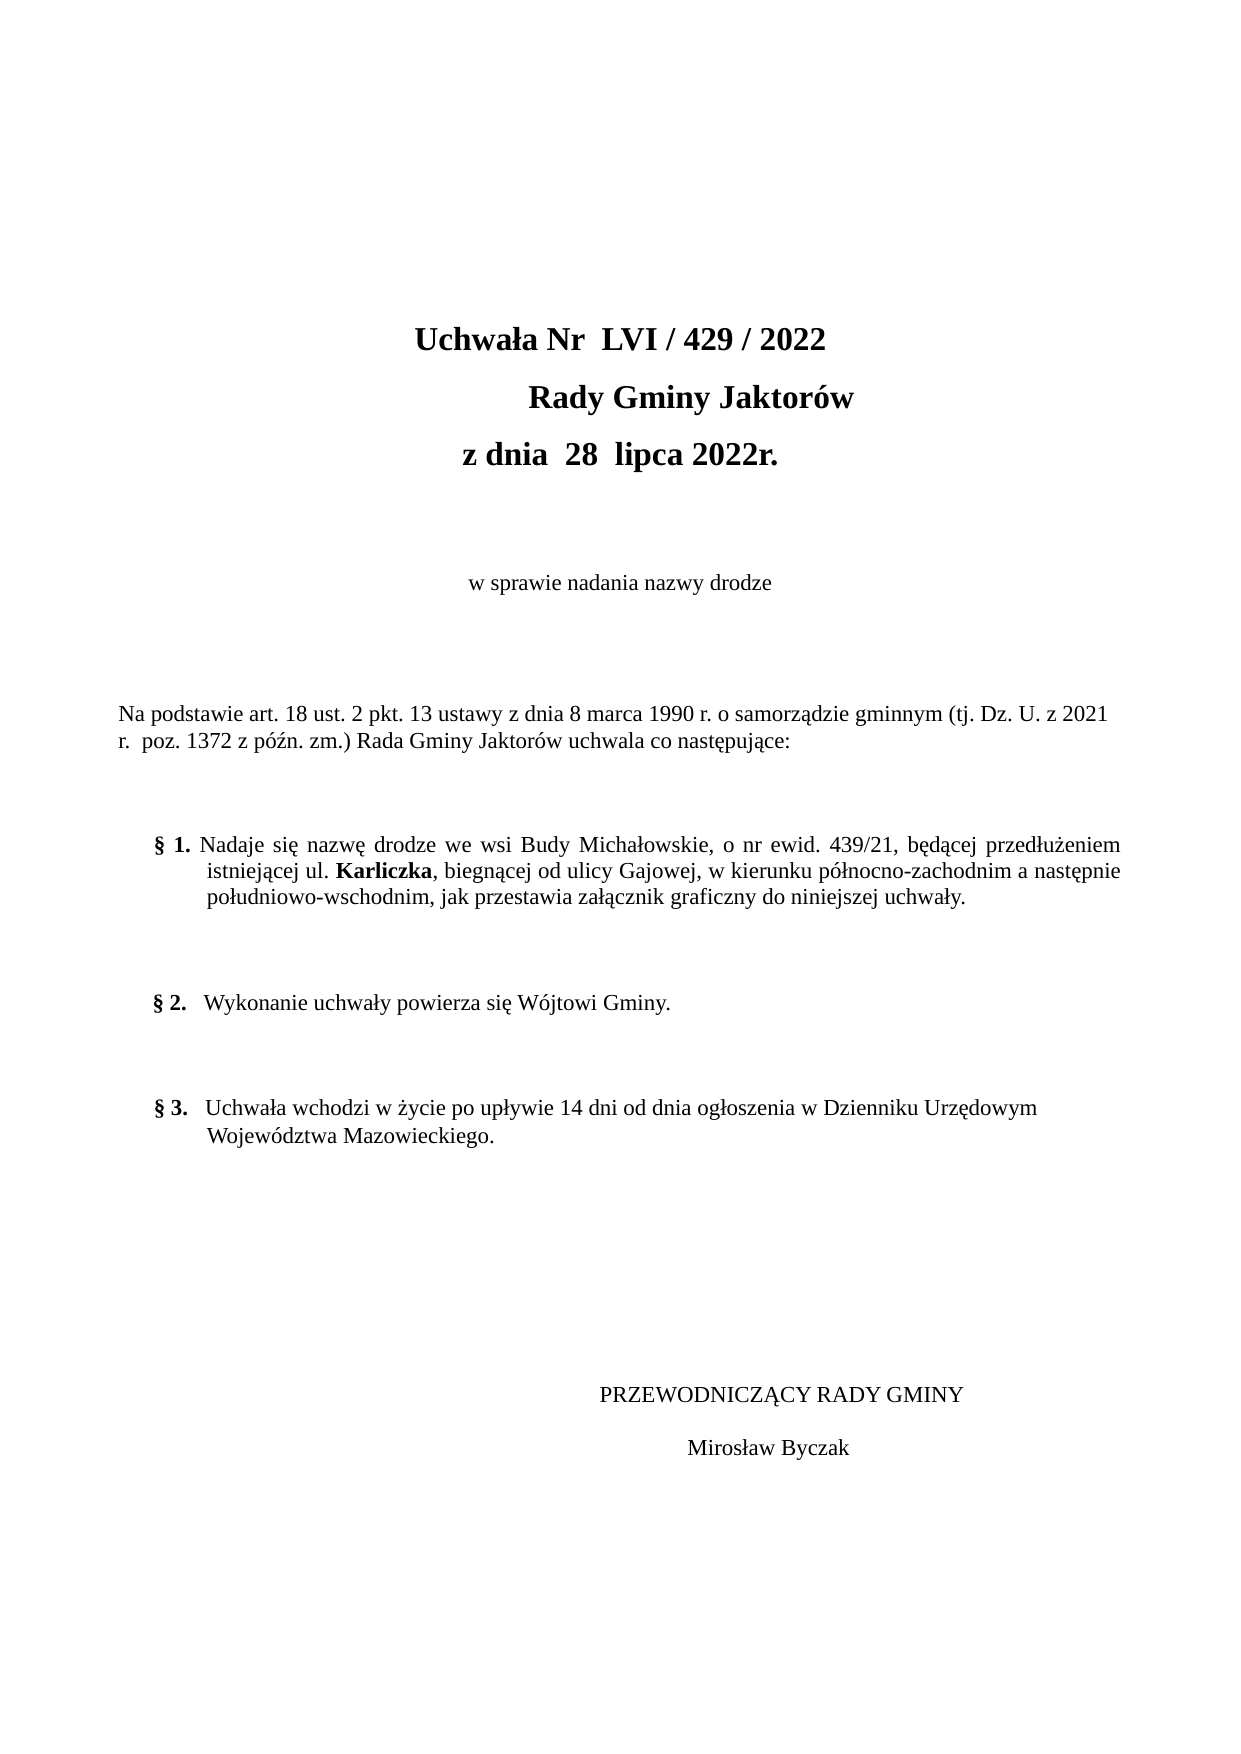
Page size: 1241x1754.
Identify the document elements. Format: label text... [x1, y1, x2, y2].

text Rady Gminy Jaktorów [118, 377, 1122, 415]
text Na podstawie art. 18 ust. 2 pkt. 13 ustawy z dnia 8 marca 1990 r. o samorządzie gminnym (tj. Dz. U. z 2021 r. poz. 1372 z późn. zm.) Rada Gminy Jaktorów uchwala co następujące: [118, 700, 1122, 753]
text PRZEWODNICZĄCY RADY GMINY [156, 1379, 1122, 1408]
text w sprawie nadania nazwy drodze [118, 568, 1122, 595]
text § 3. Uchwała wchodzi w życie po upływie 14 dni od dnia ogłoszenia w Dzienniku Urzędowym Województwa Mazowieckiego. [153, 1094, 1122, 1149]
text Mirosław Byczak [156, 1434, 1122, 1461]
text § 1. Nadaje się nazwę drodze we wsi Budy Michałowskie, o nr ewid. 439/21, będącej przedłużeniem istniejącej ul. Karliczka, biegnącej od ulicy Gajowej, w kierunku północno-zachodnim a następnie południowo-wschodnim, jak przestawia załącznik graficzny do niniejszej uchwały. [153, 831, 1122, 910]
text Uchwała Nr LVI / 429 / 2022 [118, 319, 1122, 358]
text z dnia 28 lipca 2022r. [118, 434, 1122, 473]
text § 2. Wykonanie uchwały powierza się Wójtowi Gminy. [118, 989, 1122, 1015]
